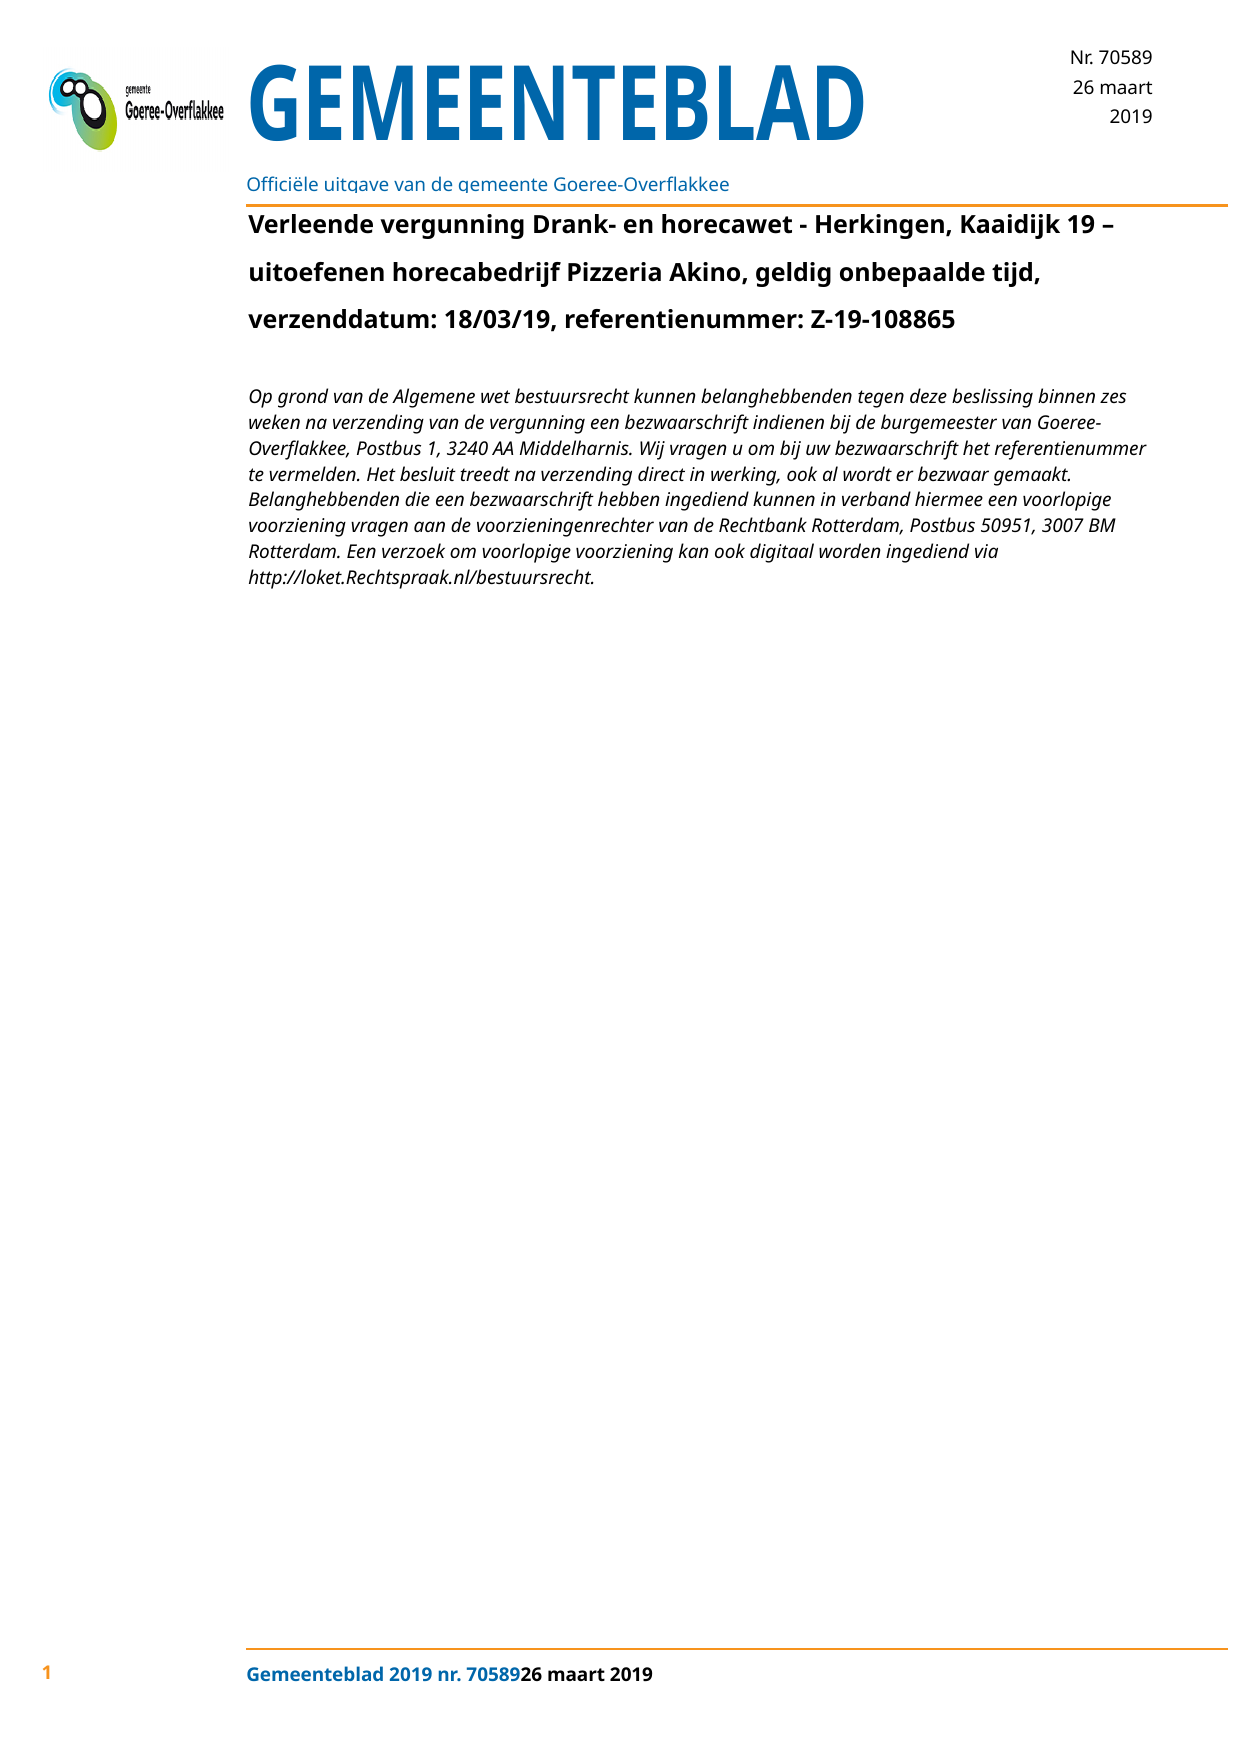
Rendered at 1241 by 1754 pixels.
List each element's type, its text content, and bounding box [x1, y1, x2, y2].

text Op grond van de Algemene wet bestuursrecht kunnen belanghebbenden tegen deze beslissing binnen zes weken na verzending van de vergunning een bezwaarschrift indienen bij de burgemeester van Goeree-Overflakkee, Postbus 1, 3240 AA Middelharnis. Wij vragen u om bij uw bezwaarschrift het referentienummer te vermelden. Het besluit treedt na verzending direct in werking, ook al wordt er bezwaar gemaakt. Belanghebbenden die een bezwaarschrift hebben ingediend kunnen in verband hiermee een voorlopige voorziening vragen aan de voorzieningenrechter van de Rechtbank Rotterdam, Postbus 50951, 3007 BM Rotterdam. Een verzoek om voorlopige voorziening kan ook digitaal worden ingediend via http://loket.Rechtspraak.nl/bestuursrecht. [248, 384, 1152, 589]
picture [41, 47, 231, 172]
text Verleende vergunning Drank- en horecawet - Herkingen, Kaaidijk 19 – uitoefenen horecabedrijf Pizzeria Akino, geldig onbepaalde tijd, verzenddatum: 18/03/19, referentienummer: Z-19-108865 [248, 207, 1152, 336]
